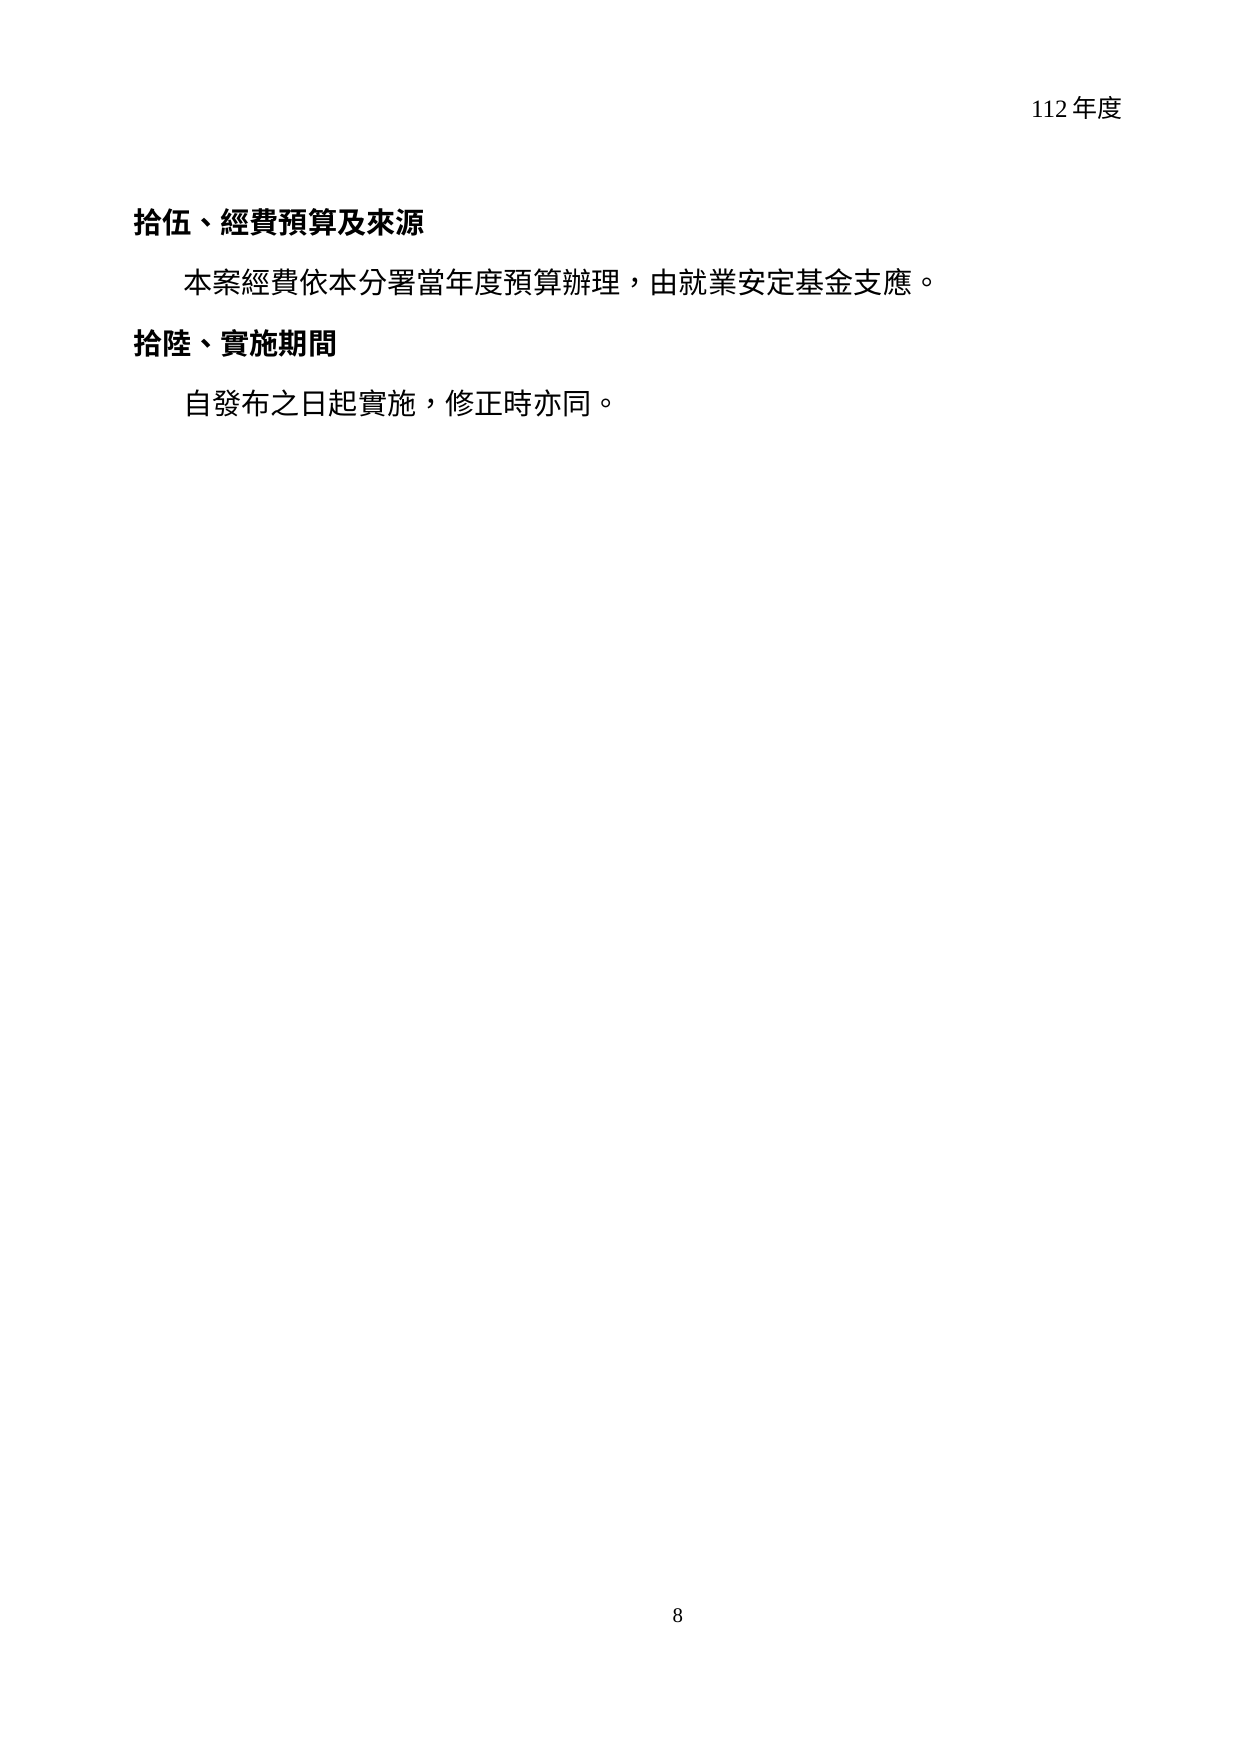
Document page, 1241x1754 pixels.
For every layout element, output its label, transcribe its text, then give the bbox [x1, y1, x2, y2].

text 自發布之日起實施，修正時亦同。 [183, 381, 1122, 423]
text 拾伍、經費預算及來源 [133, 200, 1122, 242]
text 本案經費依本分署當年度預算辦理，由就業安定基金支應。 [183, 260, 1122, 302]
text 拾陸、實施期間 [133, 321, 1122, 362]
